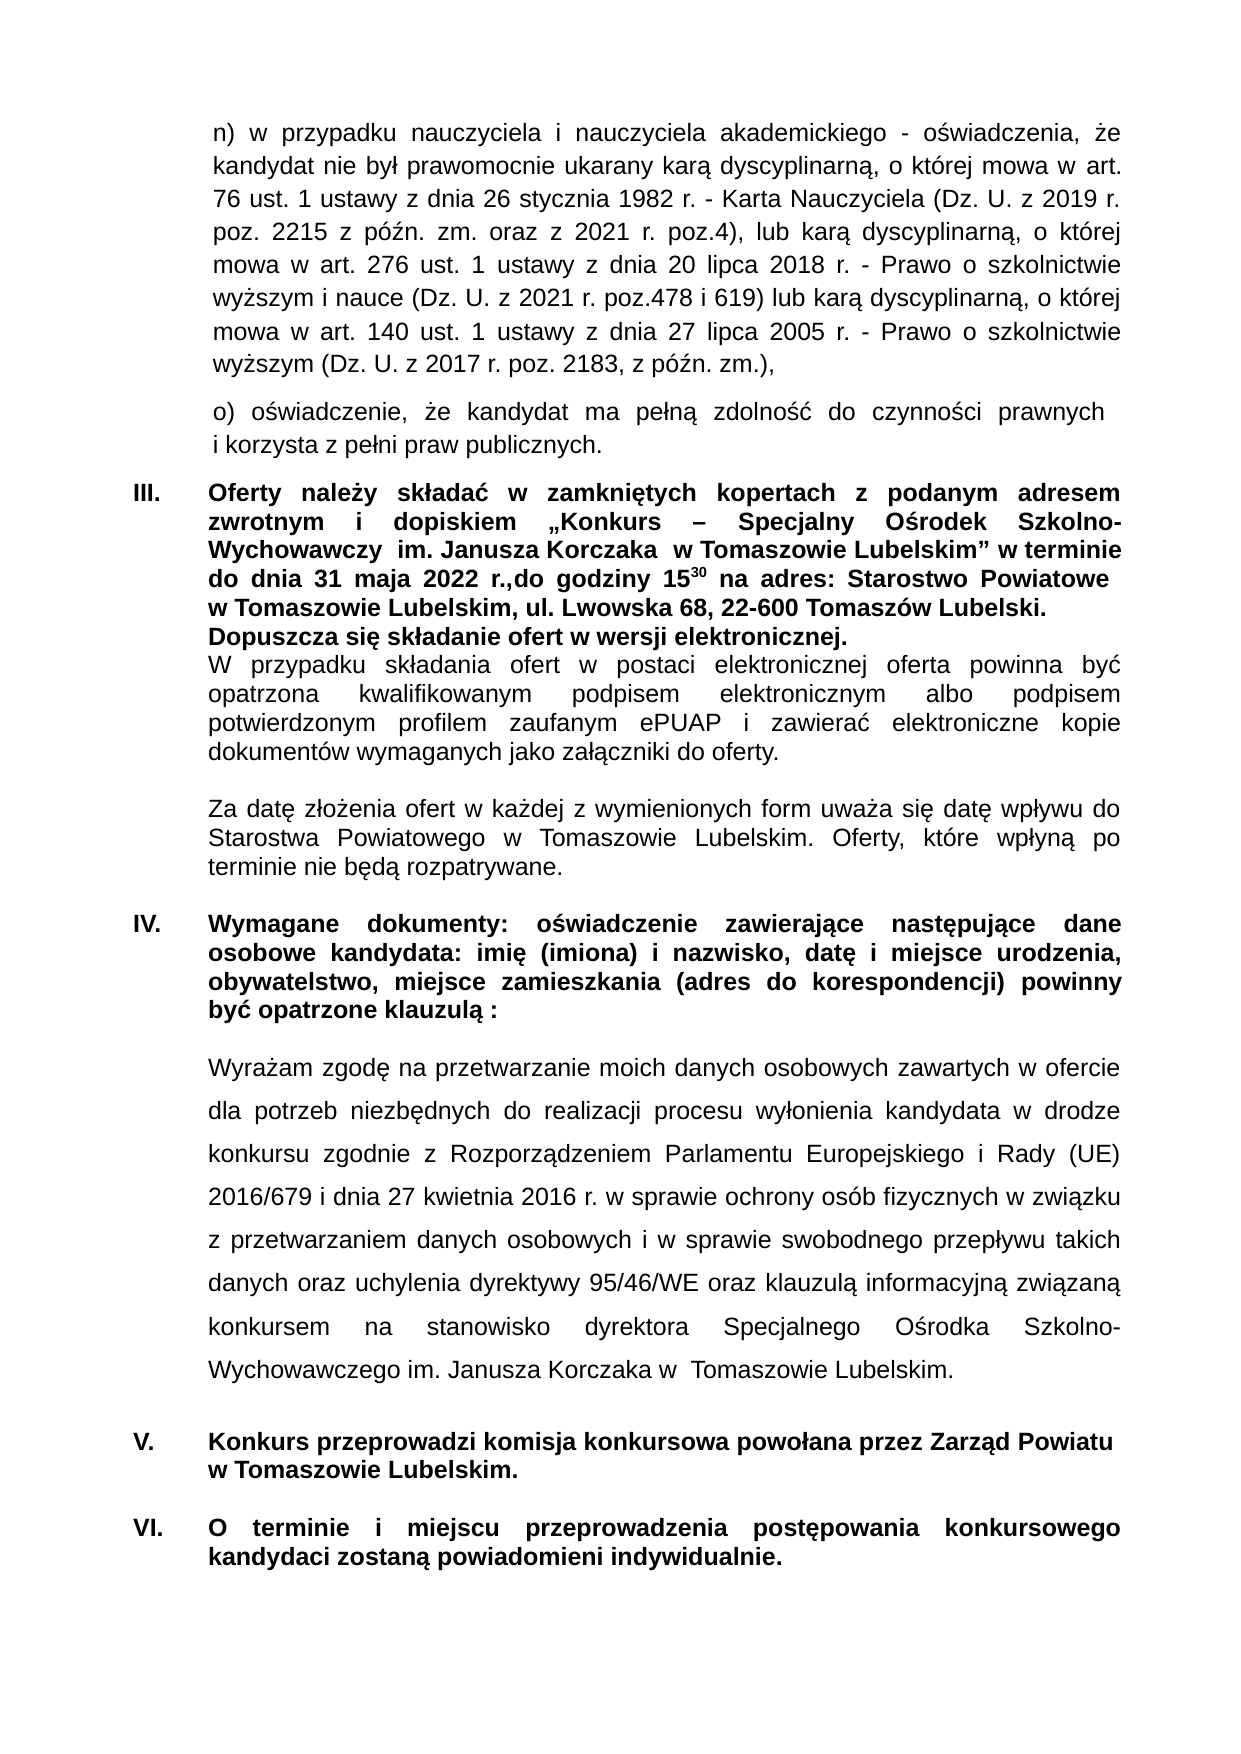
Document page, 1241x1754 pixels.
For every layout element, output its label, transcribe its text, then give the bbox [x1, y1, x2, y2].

list O terminie i miejscu przeprowadzenia postępowania konkursowego kandydaci zostaną powiadomieni indywidualnie. [133, 1513, 1122, 1570]
list Dopuszcza się składanie ofert w wersji elektronicznej. [133, 621, 1122, 650]
list Wyrażam zgodę na przetwarzanie moich danych osobowych zawartych w ofercie dla potrzeb niezbędnych do realizacji procesu wyłonienia kandydata w drodze konkursu zgodnie z Rozporządzeniem Parlamentu Europejskiego i Rady (UE) 2016/679 i dnia 27 kwietnia 2016 r. w sprawie ochrony osób fizycznych w związku z przetwarzaniem danych osobowych i w sprawie swobodnego przepływu takich danych oraz uchylenia dyrektywy 95/46/WE oraz klauzulą informacyjną związaną konkursem na stanowisko dyrektora Specjalnego Ośrodka Szkolno-Wychowawczego im. Janusza Korczaka w Tomaszowie Lubelskim. [133, 1053, 1122, 1383]
list Oferty należy składać w zamkniętych kopertach z podanym adresem zwrotnym i dopiskiem „Konkurs – Specjalny Ośrodek Szkolno-Wychowawczy im. Janusza Korczaka w Tomaszowie Lubelskim” w terminie do dnia 31 maja 2022 r.,do godziny 1530 na adres: Starostwo Powiatowe w Tomaszowie Lubelskim, ul. Lwowska 68, 22-600 Tomaszów Lubelski. [133, 478, 1122, 621]
list W przypadku składania ofert w postaci elektronicznej oferta powinna być opatrzona kwalifikowanym podpisem elektronicznym albo podpisem potwierdzonym profilem zaufanym ePUAP i zawierać elektroniczne kopie dokumentów wymaganych jako załączniki do oferty. [133, 650, 1122, 765]
list Za datę złożenia ofert w każdej z wymienionych form uważa się datę wpływu do Starostwa Powiatowego w Tomaszowie Lubelskim. Oferty, które wpłyną po terminie nie będą rozpatrywane. [133, 794, 1122, 880]
list Konkurs przeprowadzi komisja konkursowa powołana przez Zarząd Powiatu w Tomaszowie Lubelskim. [133, 1426, 1122, 1484]
list Wymagane dokumenty: oświadczenie zawierające następujące dane osobowe kandydata: imię (imiona) i nazwisko, datę i miejsce urodzenia, obywatelstwo, miejsce zamieszkania (adres do korespondencji) powinny być opatrzone klauzulą : [133, 909, 1122, 1024]
text o) oświadczenie, że kandydat ma pełną zdolność do czynności prawnych i korzysta z pełni praw publicznych. [213, 397, 1122, 459]
text n) w przypadku nauczyciela i nauczyciela akademickiego - oświadczenia, że kandydat nie był prawomocnie ukarany karą dyscyplinarną, o której mowa w art. 76 ust. 1 ustawy z dnia 26 stycznia 1982 r. - Karta Nauczyciela (Dz. U. z 2019 r. poz. 2215 z późn. zm. oraz z 2021 r. poz.4), lub karą dyscyplinarną, o której mowa w art. 276 ust. 1 ustawy z dnia 20 lipca 2018 r. - Prawo o szkolnictwie wyższym i nauce (Dz. U. z 2021 r. poz.478 i 619) lub karą dyscyplinarną, o której mowa w art. 140 ust. 1 ustawy z dnia 27 lipca 2005 r. - Prawo o szkolnictwie wyższym (Dz. U. z 2017 r. poz. 2183, z późn. zm.), [213, 118, 1122, 378]
